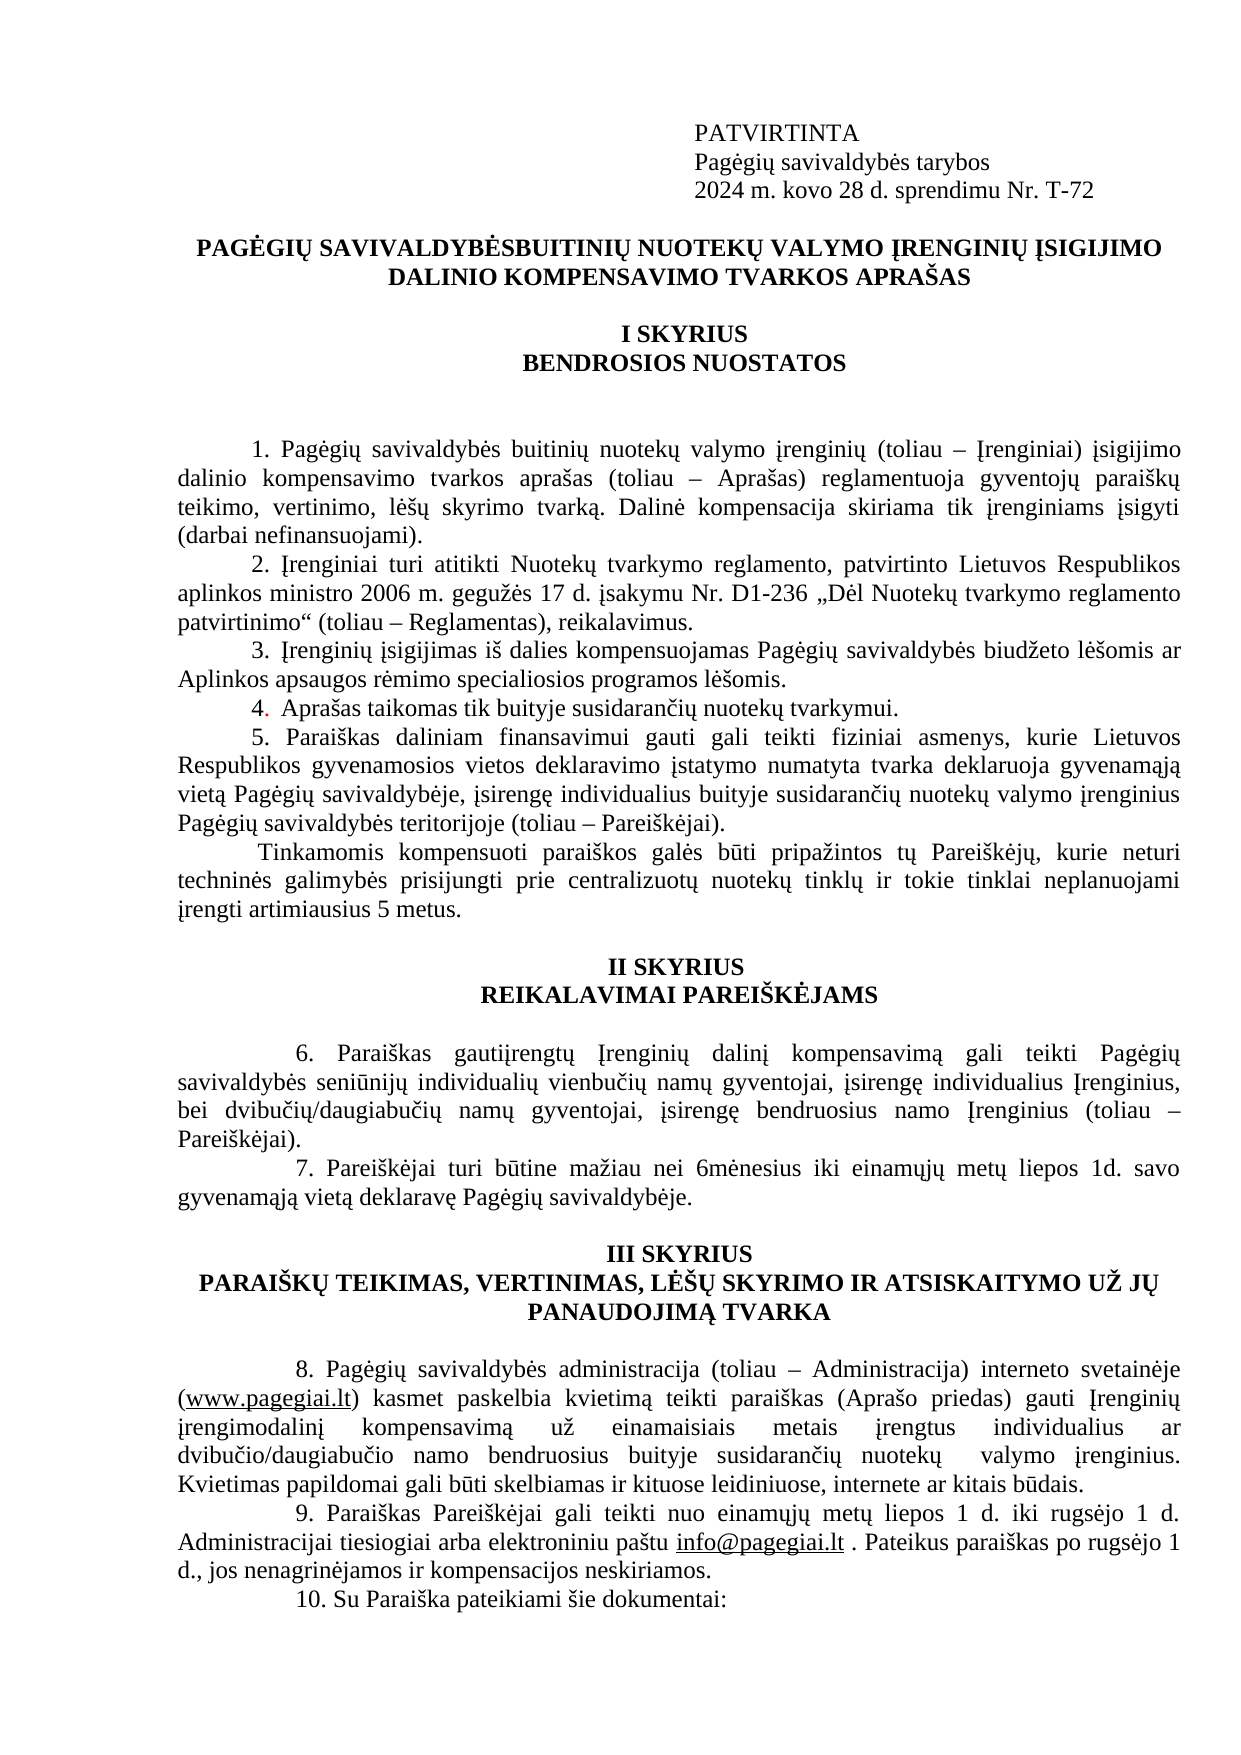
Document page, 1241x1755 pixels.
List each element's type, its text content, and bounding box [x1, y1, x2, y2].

text REIKALAVIMAI PAREIŠKĖJAMS [177, 981, 1181, 1009]
text I SKYRIUS [177, 319, 1192, 348]
text 7. Pareiškėjai turi būtine mažiau nei 6mėnesius iki einamųjų metų liepos 1d. savo gyvenamąją vietą deklaravę Pagėgių savivaldybėje. [177, 1153, 1181, 1211]
text 1. Pagėgių savivaldybės buitinių nuotekų valymo įrenginių (toliau – Įrenginiai) įsigijimo dalinio kompensavimo tvarkos aprašas (toliau – Aprašas) reglamentuoja gyventojų paraiškų teikimo, vertinimo, lėšų skyrimo tvarką. Dalinė kompensacija skiriama tik įrenginiams įsigyti (darbai nefinansuojami). [177, 434, 1181, 549]
text III SKYRIUS [177, 1239, 1181, 1268]
text 10. Su Paraiška pateikiami šie dokumentai: [177, 1584, 1181, 1613]
text II SKYRIUS [177, 952, 1181, 981]
text 6. Paraiškas gautiįrengtų Įrenginių dalinį kompensavimą gali teikti Pagėgių savivaldybės seniūnijų individualių vienbučių namų gyventojai, įsirengę individualius Įrenginius, bei dvibučių/daugiabučių namų gyventojai, įsirengę bendruosius namo Įrenginius (toliau – Pareiškėjai). [177, 1038, 1181, 1153]
text 3. Įrenginių įsigijimas iš dalies kompensuojamas Pagėgių savivaldybės biudžeto lėšomis ar Aplinkos apsaugos rėmimo specialiosios programos lėšomis. [177, 636, 1181, 693]
text PARAIŠKŲ TEIKIMAS, VERTINIMAS, LĖŠŲ SKYRIMO IR ATSISKAITYMO UŽ JŲ PANAUDOJIMĄ TVARKA [177, 1268, 1181, 1326]
text 4. Aprašas taikomas tik buityje susidarančių nuotekų tvarkymui. [177, 693, 1181, 722]
text PATVIRTINTA [177, 118, 1181, 147]
text Pagėgių savivaldybės tarybos [177, 147, 1181, 176]
text 2024 m. kovo 28 d. sprendimu Nr. T-72 [177, 176, 1181, 204]
text Tinkamomis kompensuoti paraiškos galės būti pripažintos tų Pareiškėjų, kurie neturi techninės galimybės prisijungti prie centralizuotų nuotekų tinklų ir tokie tinklai neplanuojami įrengti artimiausius 5 metus. [177, 837, 1181, 923]
text 5. Paraiškas daliniam finansavimui gauti gali teikti fiziniai asmenys, kurie Lietuvos Respublikos gyvenamosios vietos deklaravimo įstatymo numatyta tvarka deklaruoja gyvenamąją vietą Pagėgių savivaldybėje, įsirengę individualius buityje susidarančių nuotekų valymo įrenginius Pagėgių savivaldybės teritorijoje (toliau – Pareiškėjai). [177, 722, 1181, 837]
text 9. Paraiškas Pareiškėjai gali teikti nuo einamųjų metų liepos 1 d. iki rugsėjo 1 d. Administracijai tiesiogiai arba elektroniniu paštu info@pagegiai.lt . Pateikus paraiškas po rugsėjo 1 d., jos nenagrinėjamos ir kompensacijos neskiriamos. [177, 1498, 1181, 1584]
text BENDROSIOS NUOSTATOS [177, 348, 1192, 377]
text 8. Pagėgių savivaldybės administracija (toliau – Administracija) interneto svetainėje (www.pagegiai.lt) kasmet paskelbia kvietimą teikti paraiškas (Aprašo priedas) gauti Įrenginių įrengimodalinį kompensavimą už einamaisiais metais įrengtus individualius ar dvibučio/daugiabučio namo bendruosius buityje susidarančių nuotekų valymo įrenginius. Kvietimas papildomai gali būti skelbiamas ir kituose leidiniuose, internete ar kitais būdais. [177, 1354, 1181, 1498]
text PAGĖGIŲ SAVIVALDYBĖSBUITINIŲ NUOTEKŲ VALYMO ĮRENGINIŲ ĮSIGIJIMO DALINIO KOMPENSAVIMO TVARKOS aprašAS [177, 233, 1181, 291]
text 2. Įrenginiai turi atitikti Nuotekų tvarkymo reglamento, patvirtinto Lietuvos Respublikos aplinkos ministro 2006 m. gegužės 17 d. įsakymu Nr. D1-236 „Dėl Nuotekų tvarkymo reglamento patvirtinimo“ (toliau – Reglamentas), reikalavimus. [177, 549, 1181, 636]
